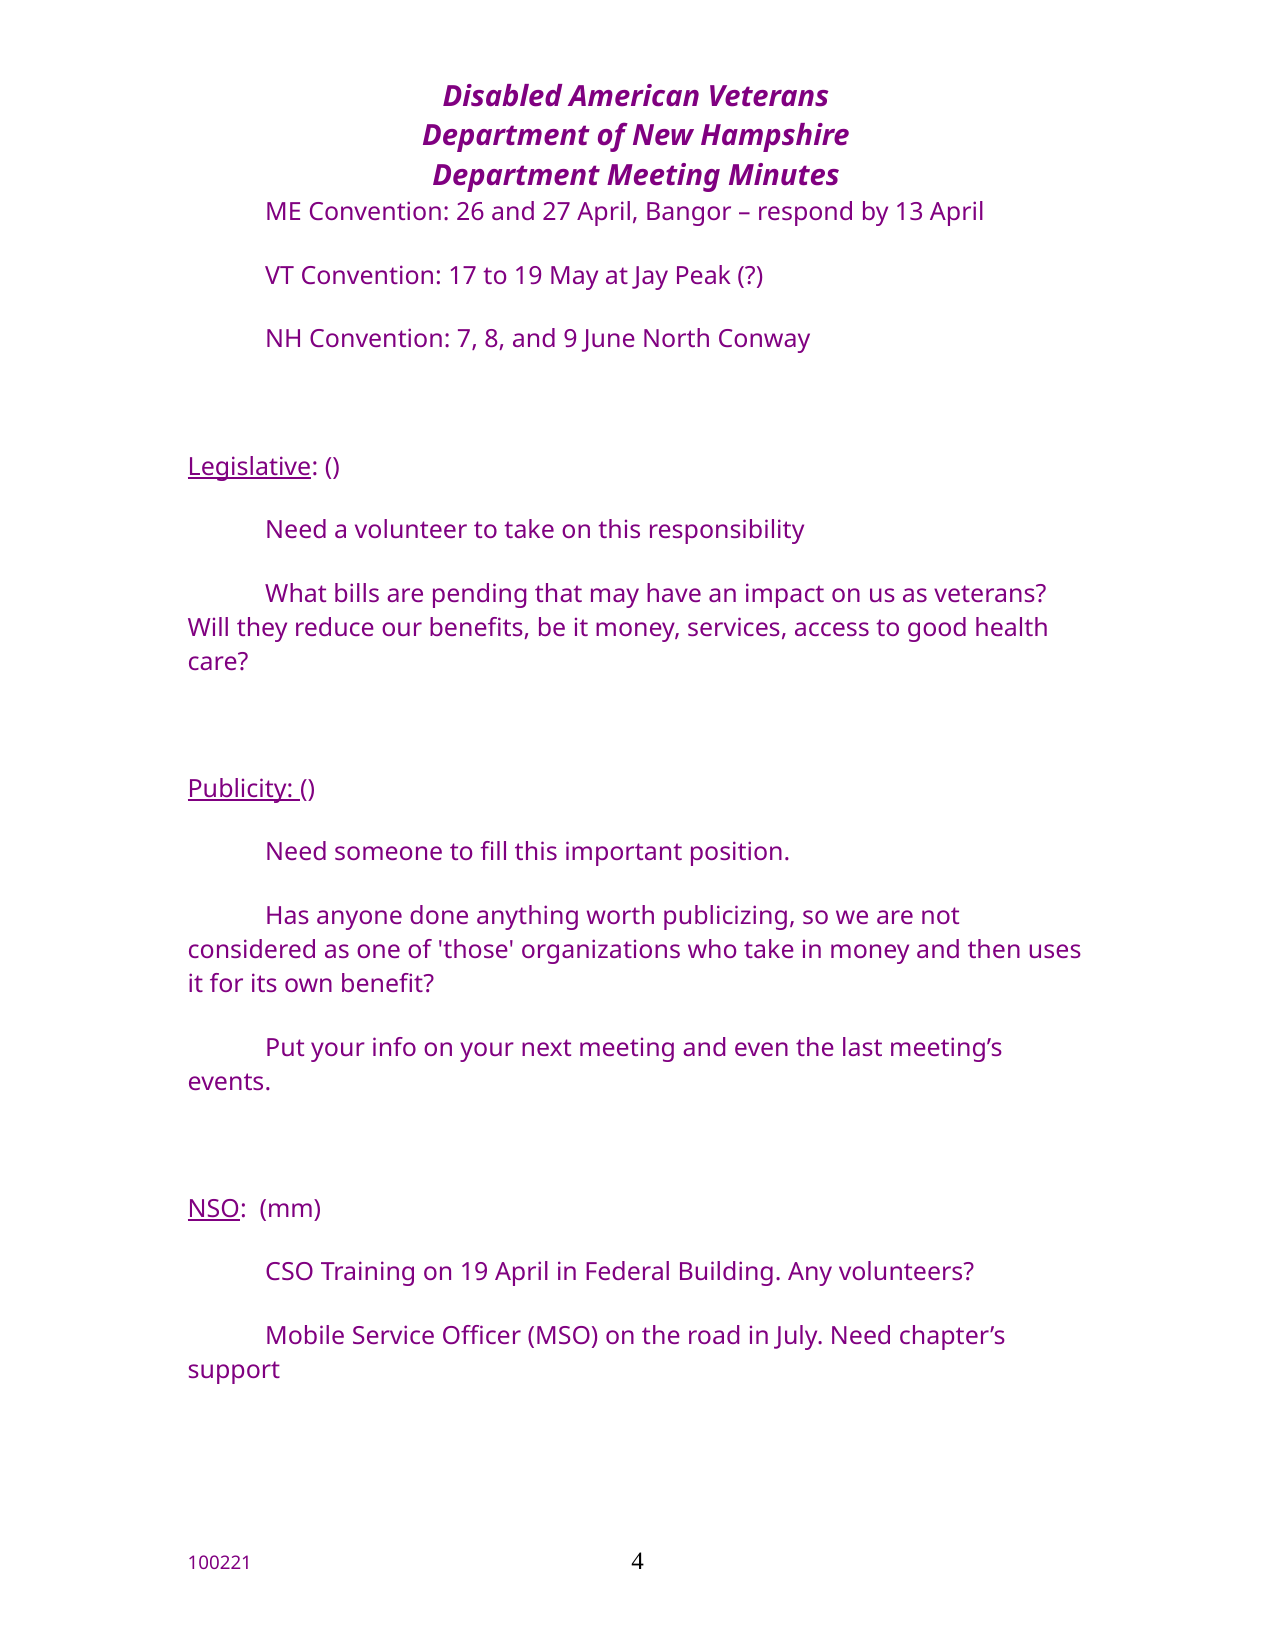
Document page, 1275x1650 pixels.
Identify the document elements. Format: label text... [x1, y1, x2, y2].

text Legislative: () [187, 448, 1087, 482]
text NSO: (mm) [187, 1190, 1087, 1224]
text Need someone to fill this important position. [187, 834, 1087, 868]
text Mobile Service Officer (MSO) on the road in July. Need chapter’s support [187, 1317, 1087, 1386]
text CSO Training on 19 April in Federal Building. Any volunteers? [187, 1254, 1087, 1288]
text Has anyone done anything worth publicizing, so we are not considered as one of 'those' organizations who take in money and then uses it for its own benefit? [187, 898, 1087, 1000]
text ME Convention: 26 and 27 April, Bangor – respond by 13 April [187, 194, 1087, 228]
text NH Convention: 7, 8, and 9 June North Conway [187, 321, 1087, 355]
text Need a volunteer to take on this responsibility [187, 512, 1087, 546]
text Put your info on your next meeting and even the last meeting’s events. [187, 1029, 1087, 1097]
text Publicity: () [187, 771, 1087, 804]
text What bills are pending that may have an impact on us as veterans? Will they reduce our benefits, be it money, services, access to good health care? [187, 575, 1087, 677]
text VT Convention: 17 to 19 May at Jay Peak (?) [187, 258, 1087, 292]
